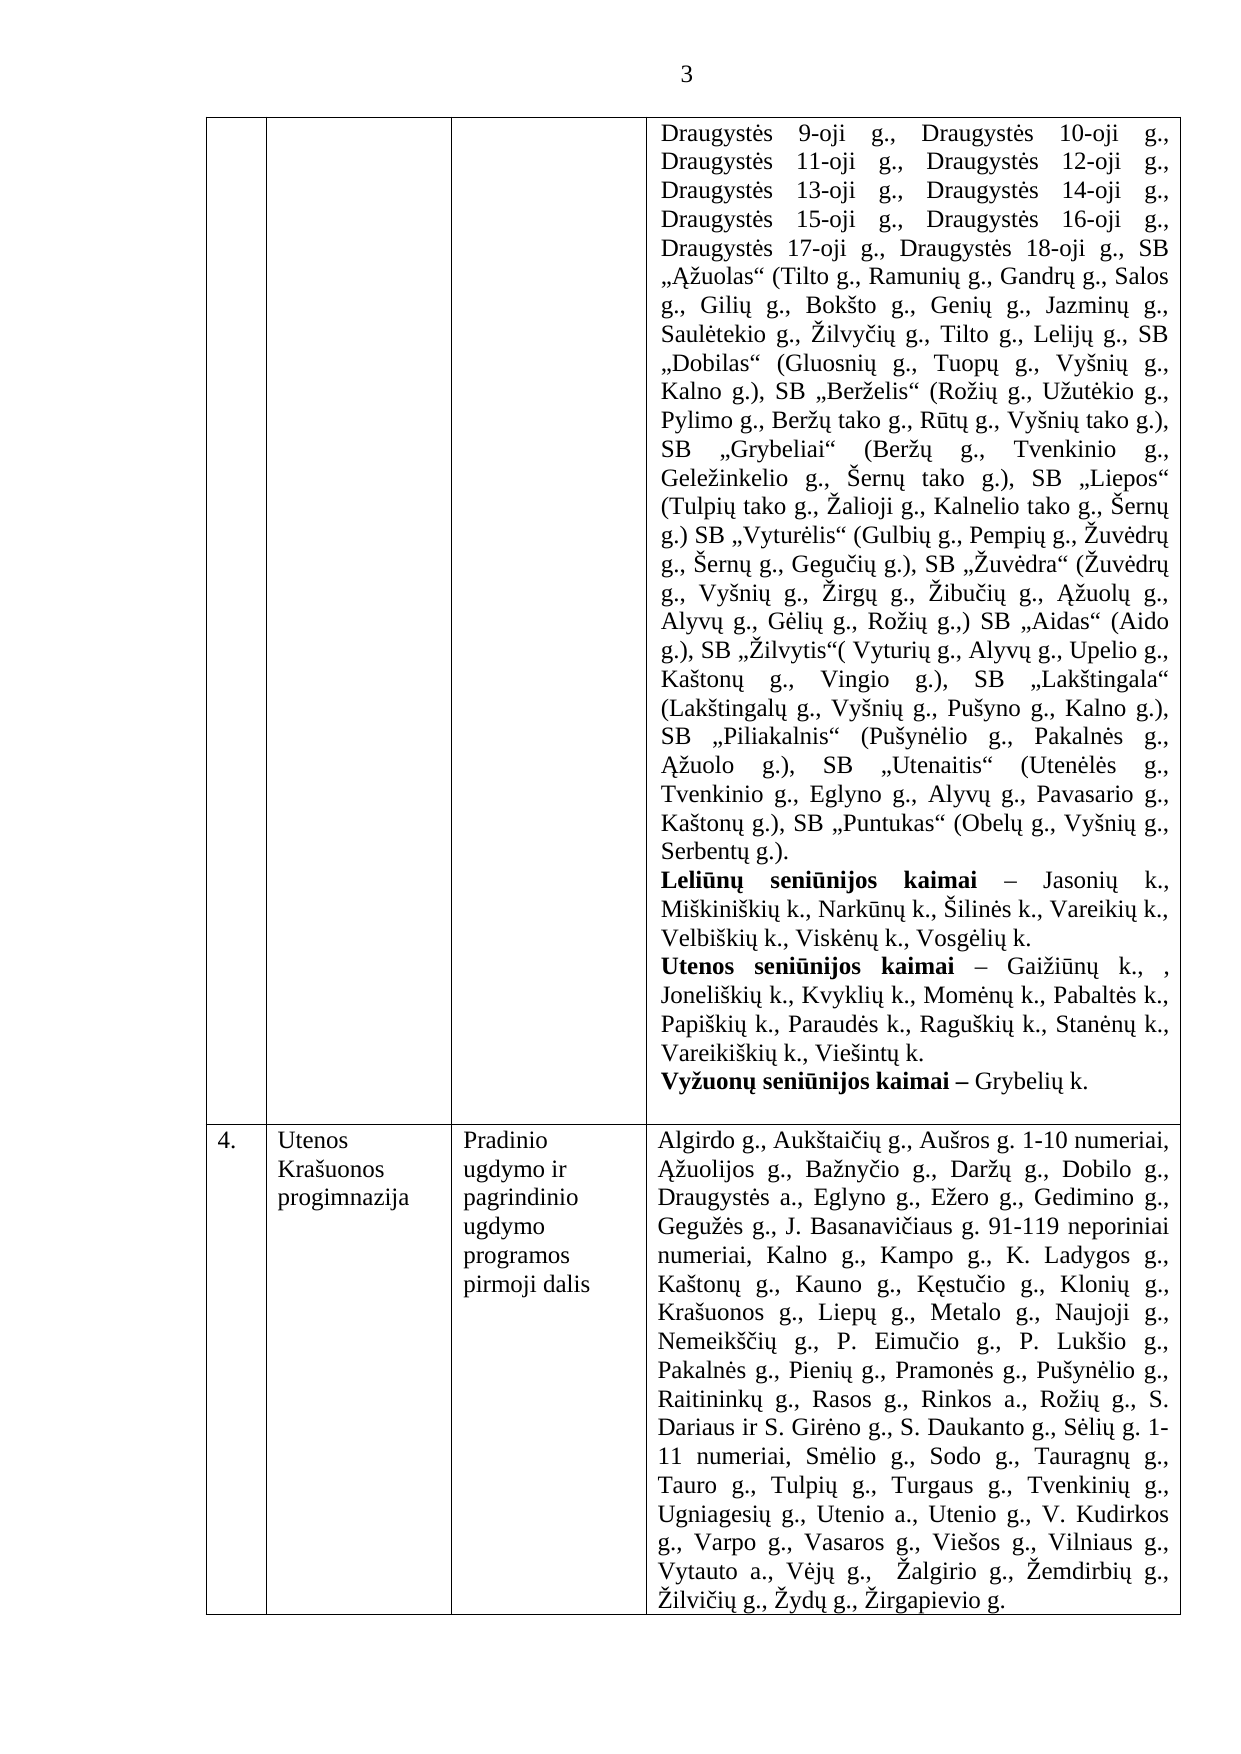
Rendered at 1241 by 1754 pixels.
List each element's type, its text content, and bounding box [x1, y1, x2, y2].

table_cell [267, 118, 451, 1124]
table_cell [207, 118, 266, 1124]
table_cell [452, 118, 646, 1124]
table_cell Pradinio ugdymo ir pagrindinio ugdymo programos pirmoji dalis [452, 1125, 646, 1614]
table_cell Utenos Krašuonos progimnazija [267, 1125, 451, 1614]
table_cell 4. [207, 1125, 266, 1614]
table_cell Draugystės 9-oji g., Draugystės 10-oji g., Draugystės 11-oji g., Draugystės 12-oji g., Draugystės 13-oji g., Draugystės 14-oji g., Draugystės 15-oji g., Draugystės 16-oji g., Draugystės 17-oji g., Draugystės 18-oji g., SB „Ąžuolas“ (Tilto g., Ramunių g., Gandrų g., Salos g., Gilių g., Bokšto g., Genių g., Jazminų g., Saulėtekio g., Žilvyčių g., Tilto g., Lelijų g., SB „Dobilas“ (Gluosnių g., Tuopų g., Vyšnių g., Kalno g.), SB „Berželis“ (Rožių g., Užutėkio g., Pylimo g., Beržų tako g., Rūtų g., Vyšnių tako g.), SB „Grybeliai“ (Beržų g., Tvenkinio g., Geležinkelio g., Šernų tako g.), SB „Liepos“ (Tulpių tako g., Žalioji g., Kalnelio tako g., Šernų g.) SB „Vyturėlis“ (Gulbių g., Pempių g., Žuvėdrų g., Šernų g., Gegučių g.), SB „Žuvėdra“ (Žuvėdrų g., Vyšnių g., Žirgų g., Žibučių g., Ąžuolų g., Alyvų g., Gėlių g., Rožių g.,) SB „Aidas“ (Aido g.), SB „Žilvytis“( Vyturių g., Alyvų g., Upelio g., Kaštonų g., Vingio g.), SB „Lakštingala“ (Lakštingalų g., Vyšnių g., Pušyno g., Kalno g.), SB „Piliakalnis“ (Pušynėlio g., Pakalnės g., Ąžuolo g.), SB „Utenaitis“ (Utenėlės g., Tvenkinio g., Eglyno g., Alyvų g., Pavasario g., Kaštonų g.), SB „Puntukas“ (Obelų g., Vyšnių g., Serbentų g.). Leliūnų seniūnijos kaimai – Jasonių k., Miškiniškių k., Narkūnų k., Šilinės k., Vareikių k., Velbiškių k., Viskėnų k., Vosgėlių k. Utenos seniūnijos kaimai – Gaižiūnų k., , Joneliškių k., Kvyklių k., Momėnų k., Pabaltės k., Papiškių k., Paraudės k., Raguškių k., Stanėnų k., Vareikiškių k., Viešintų k. Vyžuonų seniūnijos kaimai – Grybelių k. [647, 118, 1180, 1124]
table_cell Algirdo g., Aukštaičių g., Aušros g. 1-10 numeriai, Ąžuolijos g., Bažnyčio g., Daržų g., Dobilo g., Draugystės a., Eglyno g., Ežero g., Gedimino g., Gegužės g., J. Basanavičiaus g. 91-119 neporiniai numeriai, Kalno g., Kampo g., K. Ladygos g., Kaštonų g., Kauno g., Kęstučio g., Klonių g., Krašuonos g., Liepų g., Metalo g., Naujoji g., Nemeikščių g., P. Eimučio g., P. Lukšio g., Pakalnės g., Pienių g., Pramonės g., Pušynėlio g., Raitininkų g., Rasos g., Rinkos a., Rožių g., S. Dariaus ir S. Girėno g., S. Daukanto g., Sėlių g. 1-11 numeriai, Smėlio g., Sodo g., Tauragnų g., Tauro g., Tulpių g., Turgaus g., Tvenkinių g., Ugniagesių g., Utenio a., Utenio g., V. Kudirkos g., Varpo g., Vasaros g., Viešos g., Vilniaus g., Vytauto a., Vėjų g., Žalgirio g., Žemdirbių g., Žilvičių g., Žydų g., Žirgapievio g. [647, 1125, 1180, 1614]
